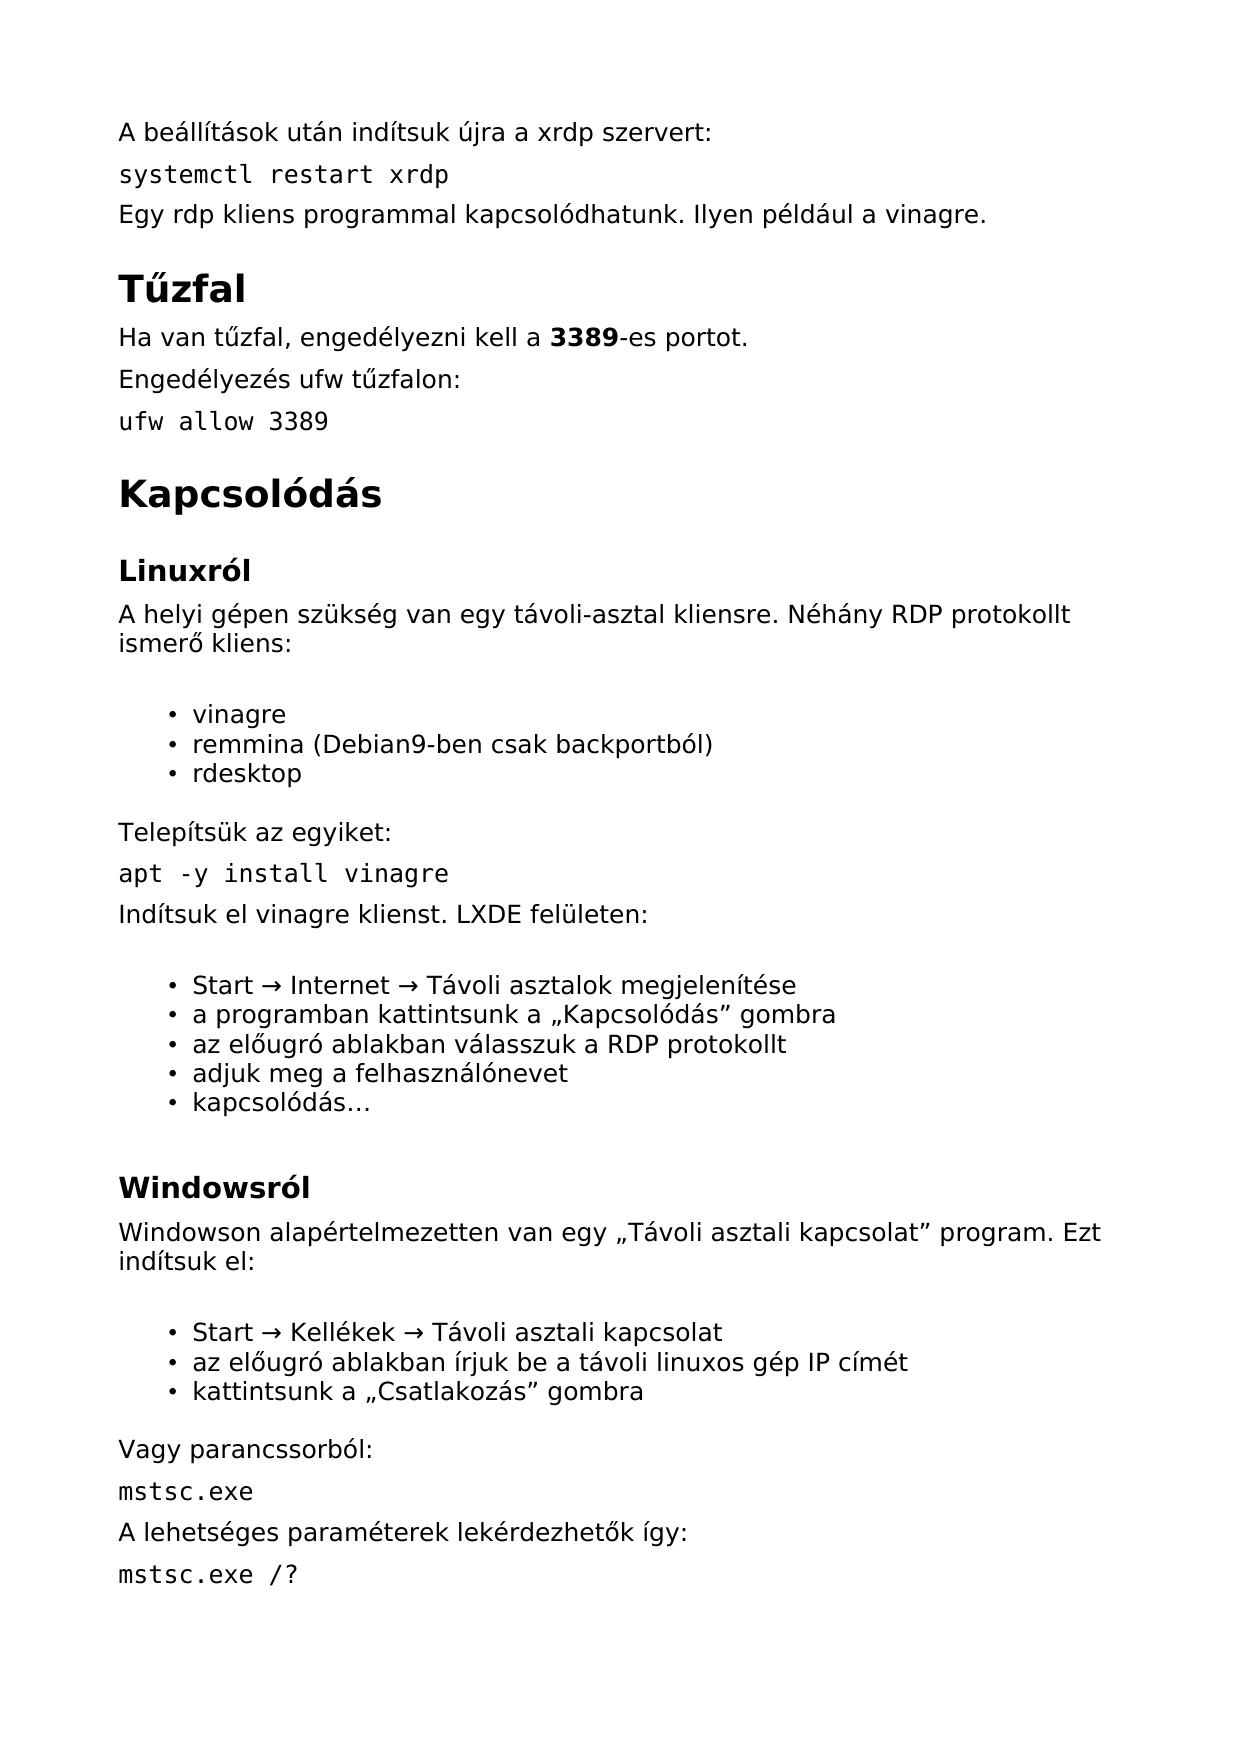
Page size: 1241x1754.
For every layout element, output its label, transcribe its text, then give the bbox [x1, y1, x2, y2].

subtitle Linuxról [118, 554, 1122, 588]
text Indítsuk el vinagre klienst. LXDE felületen: [118, 900, 1122, 929]
list adjuk meg a felhasználónevet [177, 1059, 1122, 1088]
text systemctl restart xrdp [118, 160, 1122, 189]
subtitle Tűzfal [118, 267, 1122, 311]
subtitle Windowsról [118, 1172, 1122, 1206]
text A beállítások után indítsuk újra a xrdp szervert: [118, 118, 1122, 147]
list Start → Internet → Távoli asztalok megjelenítése [177, 971, 1122, 1001]
text Vagy parancssorból: [118, 1436, 1122, 1465]
list az előugró ablakban válasszuk a RDP protokollt [177, 1030, 1122, 1059]
subtitle Kapcsolódás [118, 473, 1122, 516]
list rdesktop [177, 759, 1122, 788]
list az előugró ablakban írjuk be a távoli linuxos gép IP címét [177, 1348, 1122, 1377]
text Ha van tűzfal, engedélyezni kell a 3389-es portot. [118, 323, 1122, 353]
list kapcsolódás… [177, 1088, 1122, 1117]
text Windowson alapértelmezetten van egy „Távoli asztali kapcsolat” program. Ezt indítsuk el: [118, 1218, 1122, 1277]
list vinagre [177, 701, 1122, 730]
text ufw allow 3389 [118, 407, 1122, 436]
list remmina (Debian9-ben csak backportból) [177, 730, 1122, 759]
text A helyi gépen szükség van egy távoli-asztal kliensre. Néhány RDP protokollt ismerő kliens: [118, 600, 1122, 659]
text mstsc.exe /? [118, 1560, 1122, 1589]
text A lehetséges paraméterek lekérdezhetők így: [118, 1518, 1122, 1547]
text Egy rdp kliens programmal kapcsolódhatunk. Ilyen például a vinagre. [118, 201, 1122, 230]
list Start → Kellékek → Távoli asztali kapcsolat [177, 1318, 1122, 1348]
text apt -y install vinagre [118, 859, 1122, 888]
list a programban kattintsunk a „Kapcsolódás” gombra [177, 1001, 1122, 1030]
text Engedélyezés ufw tűzfalon: [118, 365, 1122, 394]
text mstsc.exe [118, 1477, 1122, 1506]
text Telepítsük az egyiket: [118, 818, 1122, 847]
list kattintsunk a „Csatlakozás” gombra [177, 1377, 1122, 1406]
